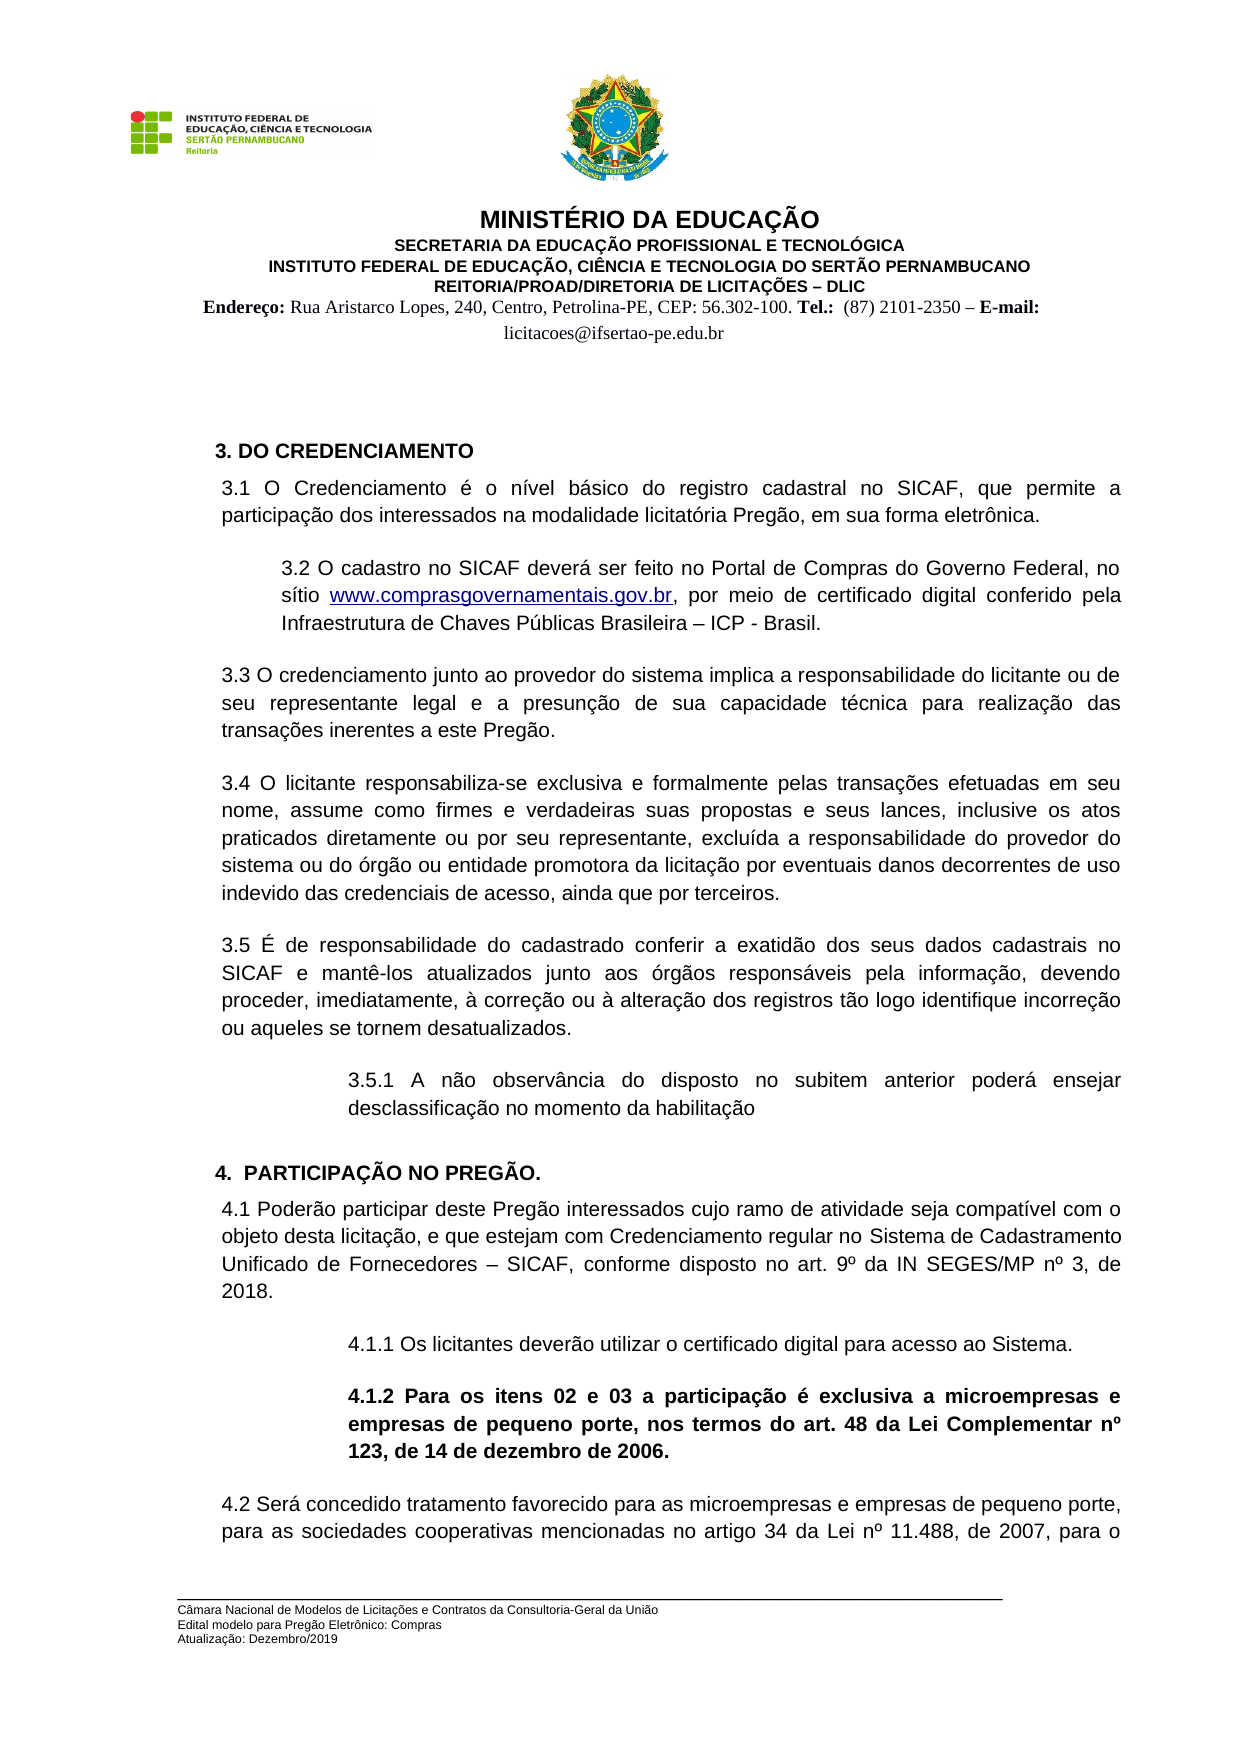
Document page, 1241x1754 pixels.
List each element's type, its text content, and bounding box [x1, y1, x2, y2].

list 3.4 O licitante responsabiliza-se exclusiva e formalmente pelas transações efetuadas em seu nome, assume como firmes e verdadeiras suas propostas e seus lances, inclusive os atos praticados diretamente ou por seu representante, excluída a responsabilidade do provedor do sistema ou do órgão ou entidade promotora da licitação por eventuais danos decorrentes de uso indevido das credenciais de acesso, ainda que por terceiros. [221, 770, 1122, 904]
list 4. PARTICIPAÇÃO NO PREGÃO. [177, 1160, 1122, 1184]
list 3.1 O Credenciamento é o nível básico do registro cadastral no SICAF, que permite a participação dos interessados na modalidade licitatória Pregão, em sua forma eletrônica. [221, 475, 1122, 527]
list 3. DO CREDENCIAMENTO [177, 439, 1122, 463]
list 4.1 Poderão participar deste Pregão interessados cujo ramo de atividade seja compatível com o objeto desta licitação, e que estejam com Credenciamento regular no Sistema de Cadastramento Unificado de Fornecedores – SICAF, conforme disposto no art. 9º da IN SEGES/MP nº 3, de 2018. [221, 1197, 1122, 1303]
list 4.1.1 Os licitantes deverão utilizar o certificado digital para acesso ao Sistema. [295, 1332, 1122, 1356]
list 3.2 O cadastro no SICAF deverá ser feito no Portal de Compras do Governo Federal, no sítio www.comprasgovernamentais.gov.br, por meio de certificado digital conferido pela Infraestrutura de Chaves Públicas Brasileira – ICP - Brasil. [236, 555, 1122, 634]
list 3.5.1 A não observância do disposto no subitem anterior poderá ensejar desclassificação no momento da habilitação [295, 1068, 1122, 1119]
list 3.3 O credenciamento junto ao provedor do sistema implica a responsabilidade do licitante ou de seu representante legal e a presunção de sua capacidade técnica para realização das transações inerentes a este Pregão. [221, 663, 1122, 742]
list 4.2 Será concedido tratamento favorecido para as microempresas e empresas de pequeno porte, para as sociedades cooperativas mencionadas no artigo 34 da Lei nº 11.488, de 2007, para o [221, 1492, 1122, 1543]
list 4.1.2 Para os itens 02 e 03 a participação é exclusiva a microempresas e empresas de pequeno porte, nos termos do art. 48 da Lei Complementar nº 123, de 14 de dezembro de 2006. [295, 1384, 1122, 1463]
list 3.5 É de responsabilidade do cadastrado conferir a exatidão dos seus dados cadastrais no SICAF e mantê-los atualizados junto aos órgãos responsáveis pela informação, devendo proceder, imediatamente, à correção ou à alteração dos registros tão logo identifique incorreção ou aqueles se tornem desatualizados. [221, 933, 1122, 1039]
picture [130, 111, 372, 154]
picture [560, 74, 669, 181]
